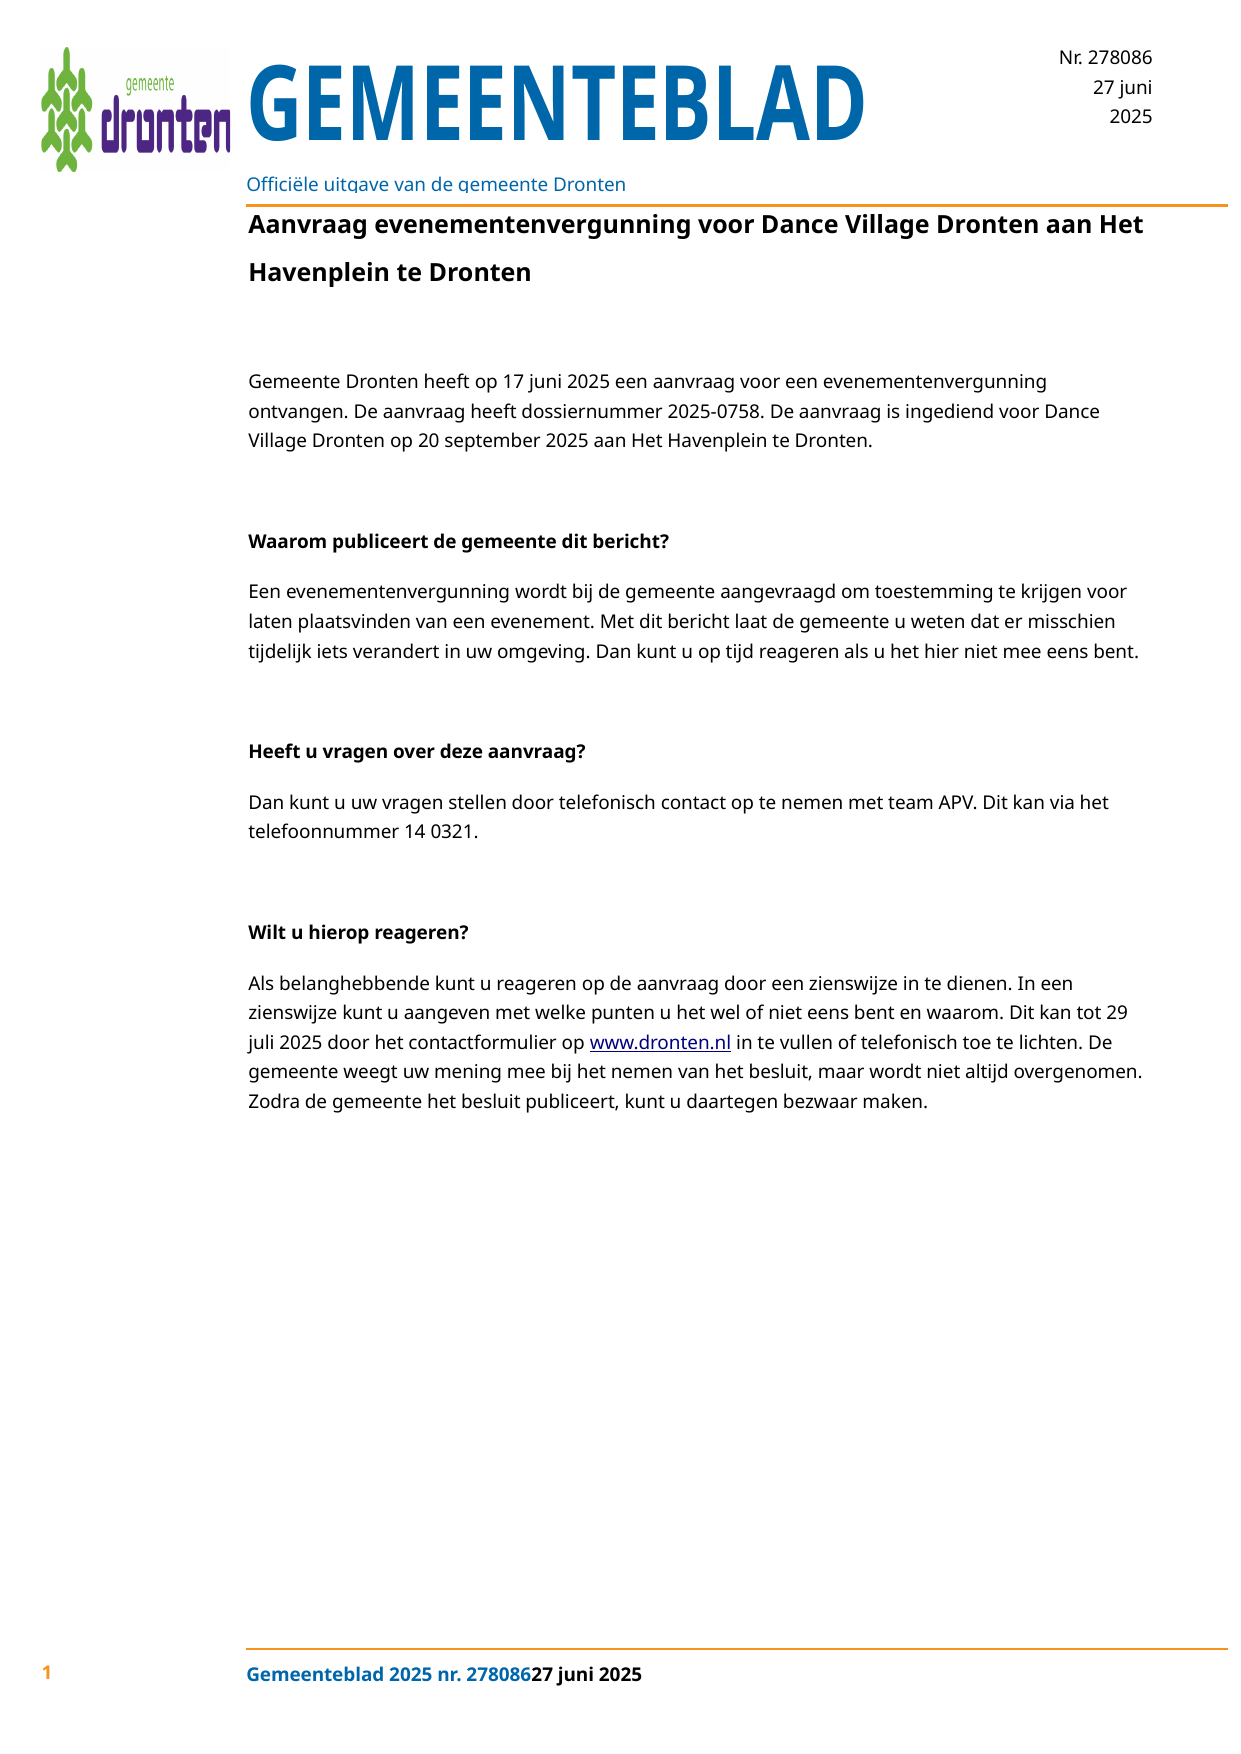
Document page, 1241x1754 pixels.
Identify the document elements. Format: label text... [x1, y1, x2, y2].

text Als belanghebbende kunt u reageren op de aanvraag door een zienswijze in te dienen. In een zienswijze kunt u aangeven met welke punten u het wel of niet eens bent en waarom. Dit kan tot 29 juli 2025 door het contactformulier op www.dronten.nl in te vullen of telefonisch toe te lichten. De gemeente weegt uw mening mee bij het nemen van het besluit, maar wordt niet altijd overgenomen. Zodra de gemeente het besluit publiceert, kunt u daartegen bezwaar maken. [248, 970, 1152, 1114]
text Een evenementenvergunning wordt bij de gemeente aangevraagd om toestemming te krijgen voor laten plaatsvinden van een evenement. Met dit bericht laat de gemeente u weten dat er misschien tijdelijk iets verandert in uw omgeving. Dan kunt u op tijd reageren als u het hier niet mee eens bent. [248, 579, 1152, 664]
text Waarom publiceert de gemeente dit bericht? [248, 528, 1152, 554]
text Dan kunt u uw vragen stellen door telefonisch contact op te nemen met team APV. Dit kan via het telefoonnummer 14 0321. [248, 789, 1152, 844]
text Aanvraag evenementenvergunning voor Dance Village Dronten aan Het Havenplein te Dronten [248, 207, 1152, 288]
text Heeft u vragen over deze aanvraag? [248, 739, 1152, 764]
picture [41, 47, 231, 172]
text Gemeente Dronten heeft op 17 juni 2025 een aanvraag voor een evenementenvergunning ontvangen. De aanvraag heeft dossiernummer 2025-0758. De aanvraag is ingediend voor Dance Village Dronten op 20 september 2025 aan Het Havenplein te Dronten. [248, 368, 1152, 453]
text Wilt u hierop reageren? [248, 919, 1152, 945]
